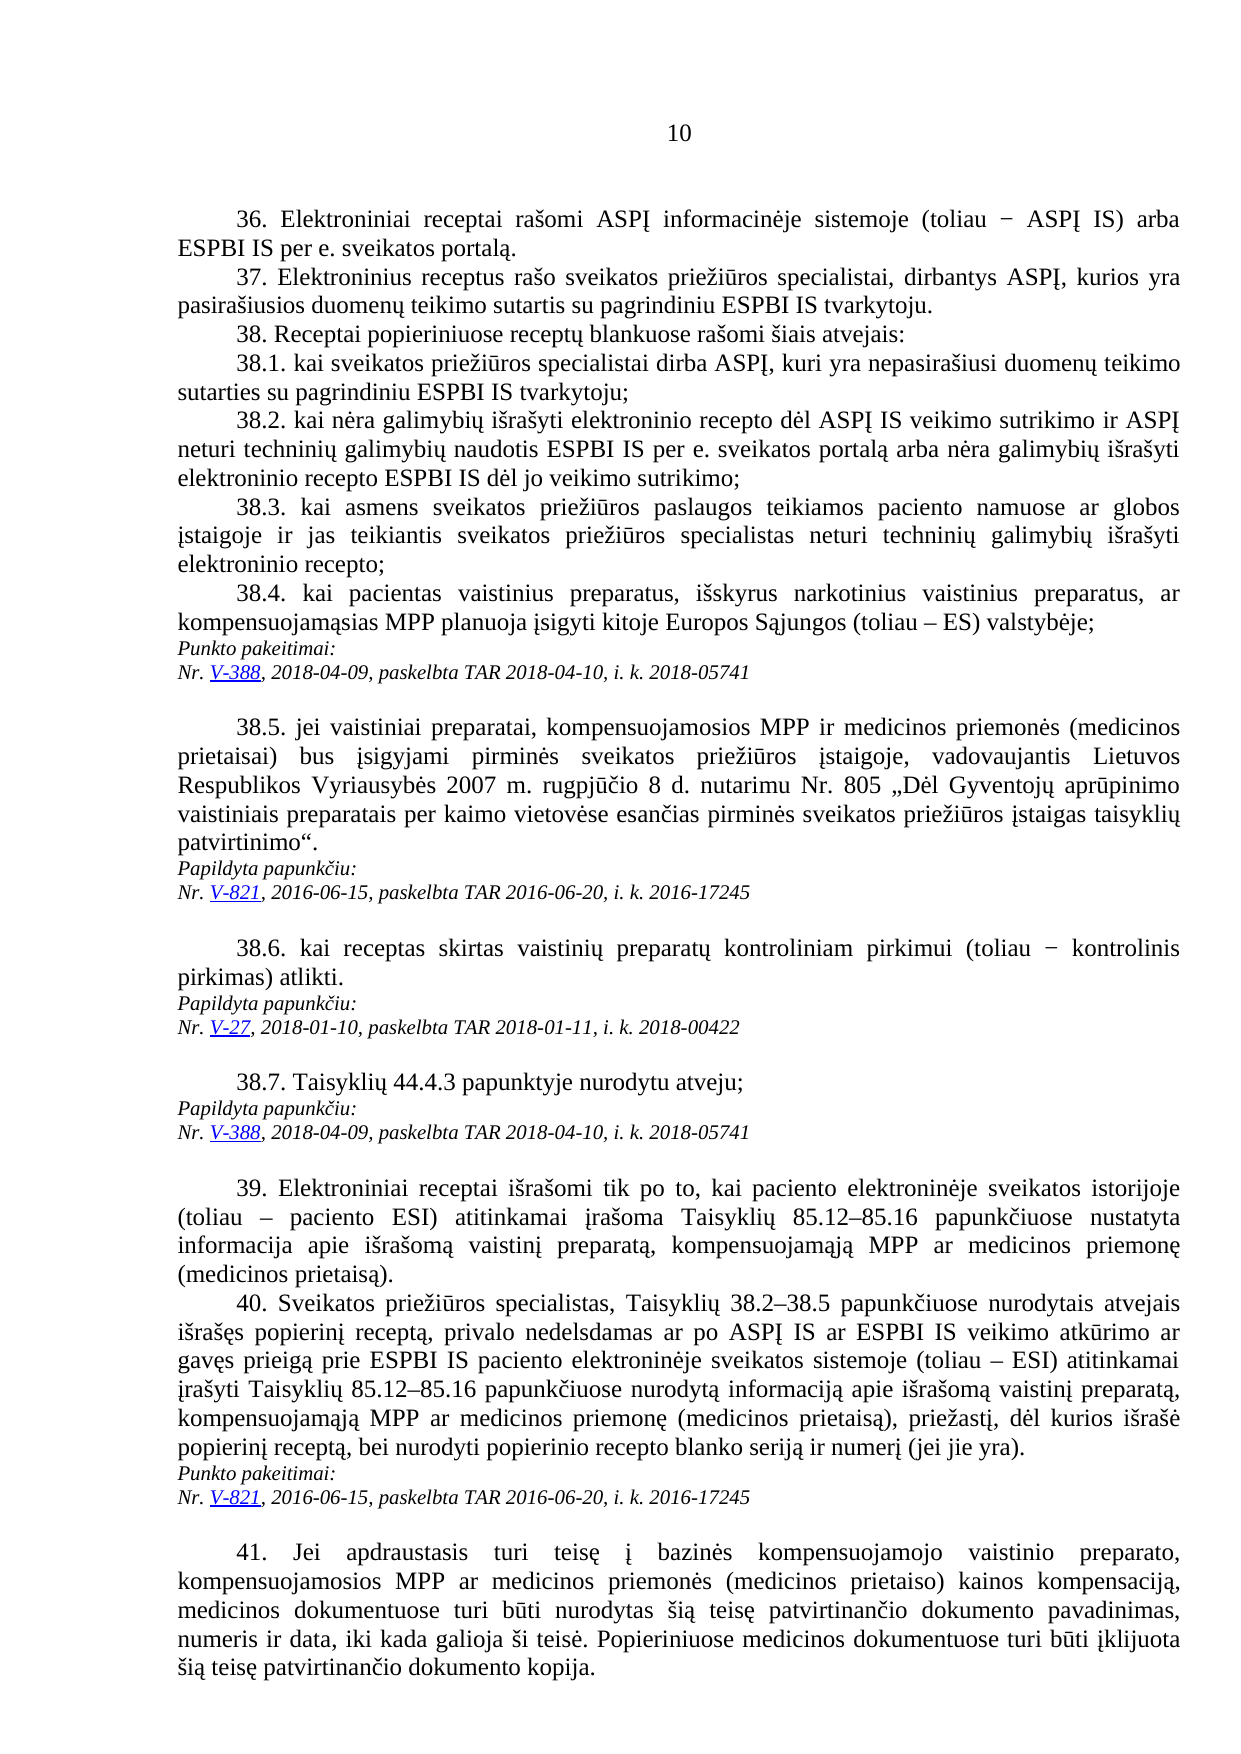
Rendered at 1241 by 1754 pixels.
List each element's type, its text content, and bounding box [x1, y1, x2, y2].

text Nr. V-27, 2018-01-10, paskelbta TAR 2018-01-11, i. k. 2018-00422 [177, 1015, 1181, 1039]
text Punkto pakeitimai: [177, 636, 1181, 660]
text Nr. V-821, 2016-06-15, paskelbta TAR 2016-06-20, i. k. 2016-17245 [177, 1485, 1181, 1509]
text 38.6. kai receptas skirtas vaistinių preparatų kontroliniam pirkimui (toliau − kontrolinis pirkimas) atlikti. [177, 933, 1181, 991]
text Papildyta papunkčiu: [177, 991, 1181, 1015]
text Papildyta papunkčiu: [177, 1096, 1181, 1120]
text 38. Receptai popieriniuose receptų blankuose rašomi šiais atvejais: [177, 319, 1181, 348]
text 41. Jei apdraustasis turi teisę į bazinės kompensuojamojo vaistinio preparato, kompensuojamosios MPP ar medicinos priemonės (medicinos prietaiso) kainos kompensaciją, medicinos dokumentuose turi būti nurodytas šią teisę patvirtinančio dokumento pavadinimas, numeris ir data, iki kada galioja ši teisė. Popieriniuose medicinos dokumentuose turi būti įklijuota šią teisę patvirtinančio dokumento kopija. [177, 1537, 1181, 1681]
text 38.3. kai asmens sveikatos priežiūros paslaugos teikiamos paciento namuose ar globos įstaigoje ir jas teikiantis sveikatos priežiūros specialistas neturi techninių galimybių išrašyti elektroninio recepto; [177, 492, 1181, 578]
text 38.7. Taisyklių 44.4.3 papunktyje nurodytu atveju; [177, 1067, 1181, 1096]
text Nr. V-388, 2018-04-09, paskelbta TAR 2018-04-10, i. k. 2018-05741 [177, 1120, 1181, 1144]
text 38.5. jei vaistiniai preparatai, kompensuojamosios MPP ir medicinos priemonės (medicinos prietaisai) bus įsigyjami pirminės sveikatos priežiūros įstaigoje, vadovaujantis Lietuvos Respublikos Vyriausybės 2007 m. rugpjūčio 8 d. nutarimu Nr. 805 „Dėl Gyventojų aprūpinimo vaistiniais preparatais per kaimo vietovėse esančias pirminės sveikatos priežiūros įstaigas taisyklių patvirtinimo“. [177, 712, 1181, 856]
text 38.1. kai sveikatos priežiūros specialistai dirba ASPĮ, kuri yra nepasirašiusi duomenų teikimo sutarties su pagrindiniu ESPBI IS tvarkytoju; [177, 348, 1181, 406]
text 39. Elektroniniai receptai išrašomi tik po to, kai paciento elektroninėje sveikatos istorijoje (toliau – paciento ESI) atitinkamai įrašoma Taisyklių 85.12–85.16 papunkčiuose nustatyta informacija apie išrašomą vaistinį preparatą, kompensuojamąją MPP ar medicinos priemonę (medicinos prietaisą). [177, 1173, 1181, 1288]
text 40. Sveikatos priežiūros specialistas, Taisyklių 38.2–38.5 papunkčiuose nurodytais atvejais išrašęs popierinį receptą, privalo nedelsdamas ar po ASPĮ IS ar ESPBI IS veikimo atkūrimo ar gavęs prieigą prie ESPBI IS paciento elektroninėje sveikatos sistemoje (toliau – ESI) atitinkamai įrašyti Taisyklių 85.12–85.16 papunkčiuose nurodytą informaciją apie išrašomą vaistinį preparatą, kompensuojamąją MPP ar medicinos priemonę (medicinos prietaisą), priežastį, dėl kurios išrašė popierinį receptą, bei nurodyti popierinio recepto blanko seriją ir numerį (jei jie yra). [177, 1288, 1181, 1461]
text Nr. V-821, 2016-06-15, paskelbta TAR 2016-06-20, i. k. 2016-17245 [177, 880, 1181, 904]
text 38.4. kai pacientas vaistinius preparatus, išskyrus narkotinius vaistinius preparatus, ar kompensuojamąsias MPP planuoja įsigyti kitoje Europos Sąjungos (toliau – ES) valstybėje; [177, 578, 1181, 636]
text Papildyta papunkčiu: [177, 856, 1181, 880]
text Nr. V-388, 2018-04-09, paskelbta TAR 2018-04-10, i. k. 2018-05741 [177, 660, 1181, 684]
text 37. Elektroninius receptus rašo sveikatos priežiūros specialistai, dirbantys ASPĮ, kurios yra pasirašiusios duomenų teikimo sutartis su pagrindiniu ESPBI IS tvarkytoju. [177, 262, 1181, 319]
text 38.2. kai nėra galimybių išrašyti elektroninio recepto dėl ASPĮ IS veikimo sutrikimo ir ASPĮ neturi techninių galimybių naudotis ESPBI IS per e. sveikatos portalą arba nėra galimybių išrašyti elektroninio recepto ESPBI IS dėl jo veikimo sutrikimo; [177, 406, 1181, 492]
text 36. Elektroniniai receptai rašomi ASPĮ informacinėje sistemoje (toliau − ASPĮ IS) arba ESPBI IS per e. sveikatos portalą. [177, 204, 1181, 262]
text Punkto pakeitimai: [177, 1461, 1181, 1485]
